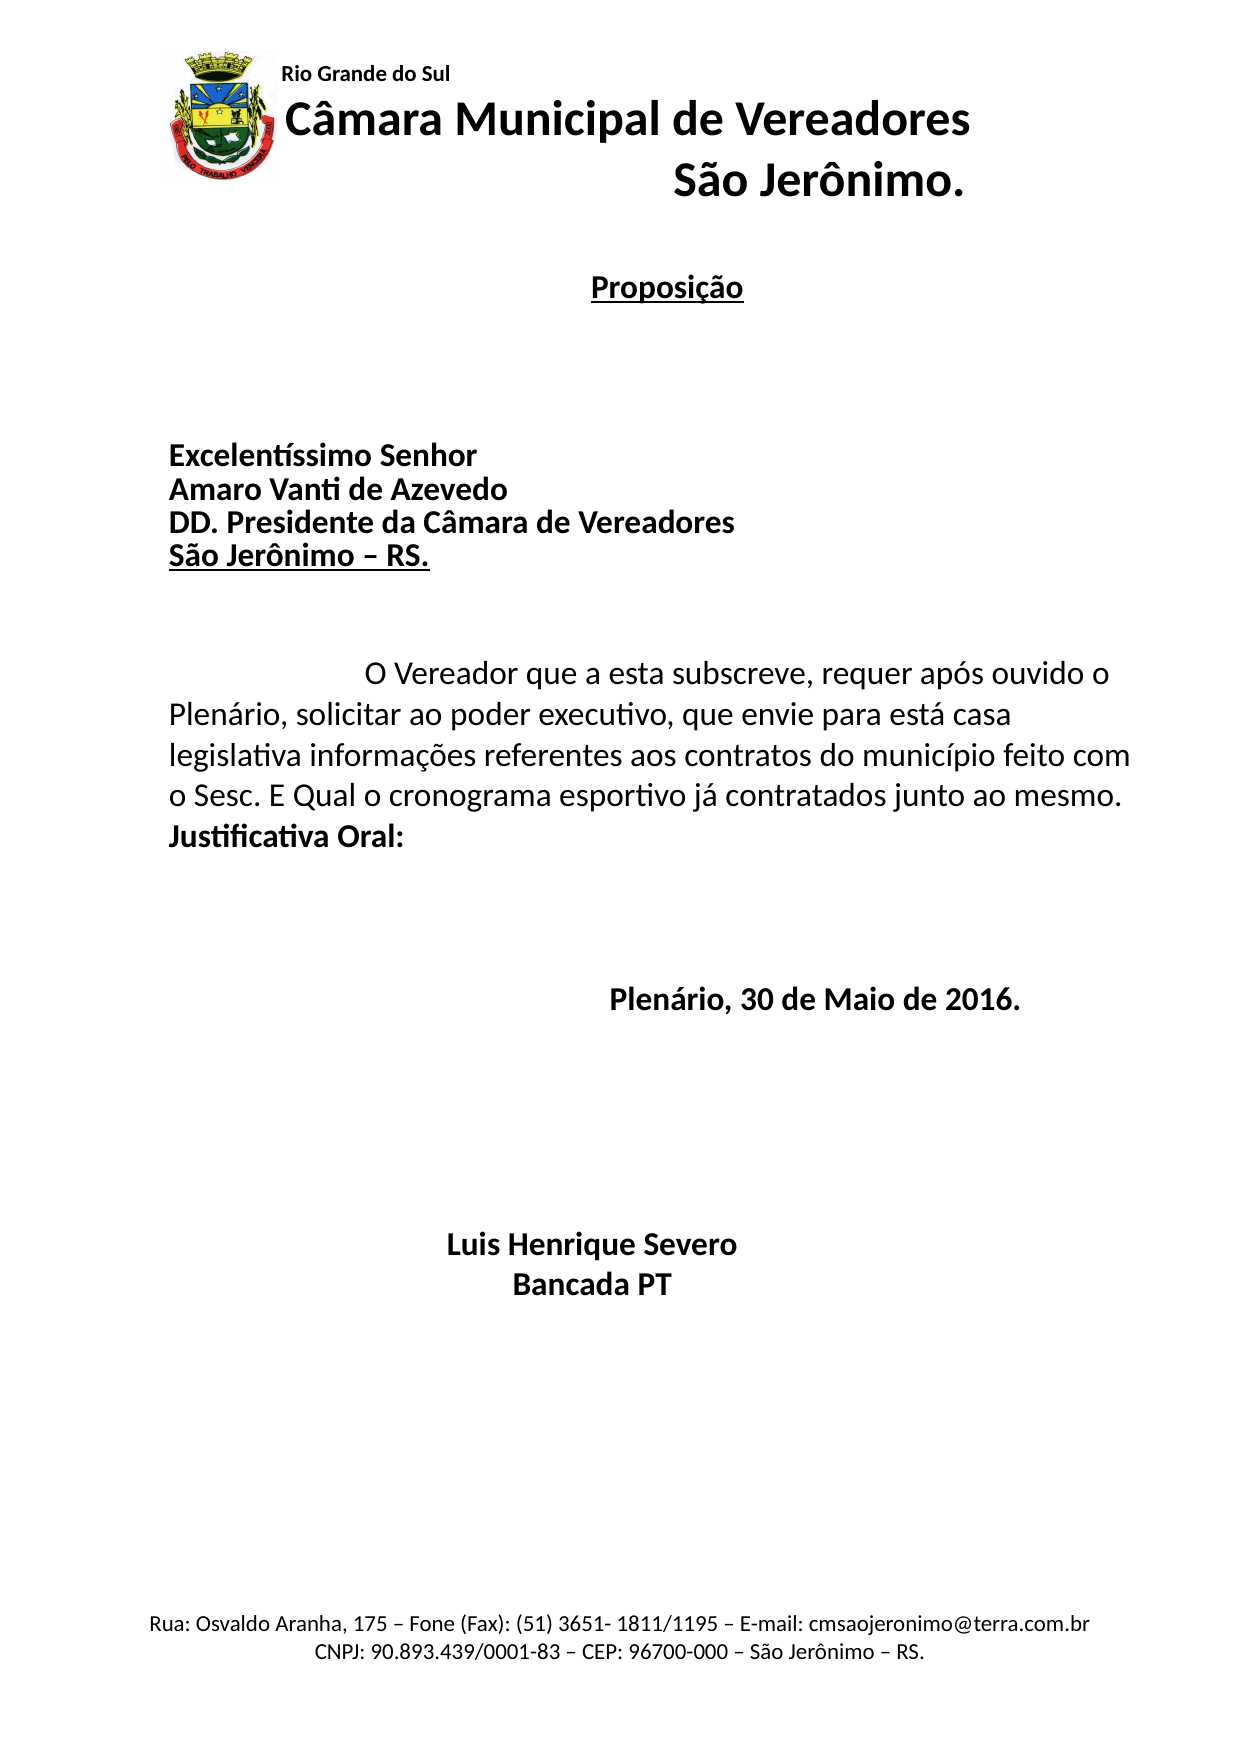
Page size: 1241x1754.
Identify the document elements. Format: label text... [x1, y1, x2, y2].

text Amaro Vanti de Azevedo [169, 473, 1109, 507]
text DD. Presidente da Câmara de Vereadores [169, 507, 1109, 540]
text Plenário, 30 de Maio de 2016. [75, 978, 1109, 1019]
subtitle Proposição [225, 266, 1109, 307]
text O Vereador que a esta subscreve, requer após ouvido o Plenário, solicitar ao poder executivo, que envie para está casa legislativa informações referentes aos contratos do município feito com o Sesc. E Qual o cronograma esportivo já contratados junto ao mesmo. [169, 652, 1144, 815]
text Luis Henrique Severo [75, 1222, 1109, 1263]
text Justificativa Oral: [169, 815, 1144, 856]
text São Jerônimo – RS. [169, 540, 1109, 573]
text Bancada PT [75, 1263, 1109, 1304]
text Excelentíssimo Senhor [169, 440, 1109, 473]
